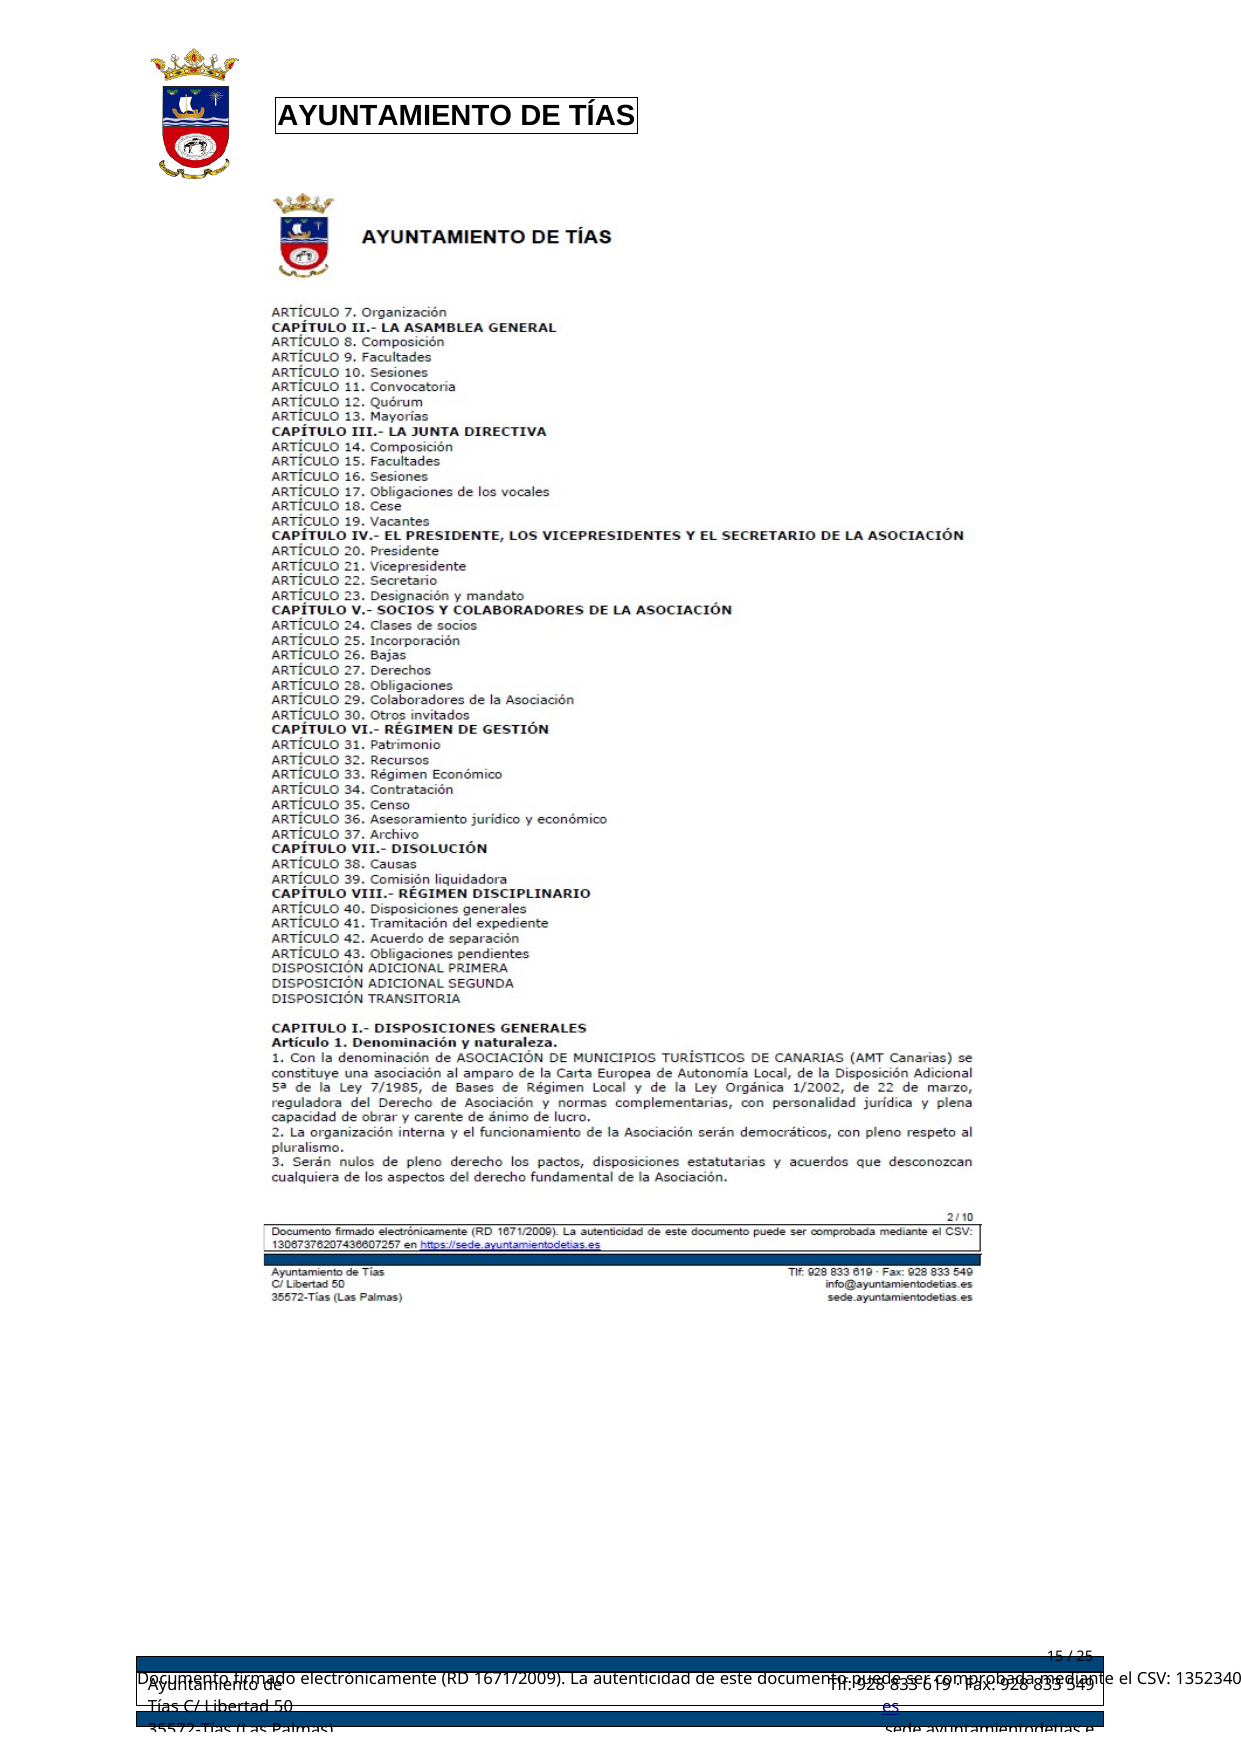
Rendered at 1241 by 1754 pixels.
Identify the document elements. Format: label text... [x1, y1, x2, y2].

text 15 / 25 [135, 1646, 1093, 1666]
picture [263, 193, 982, 1303]
picture [150, 48, 241, 179]
